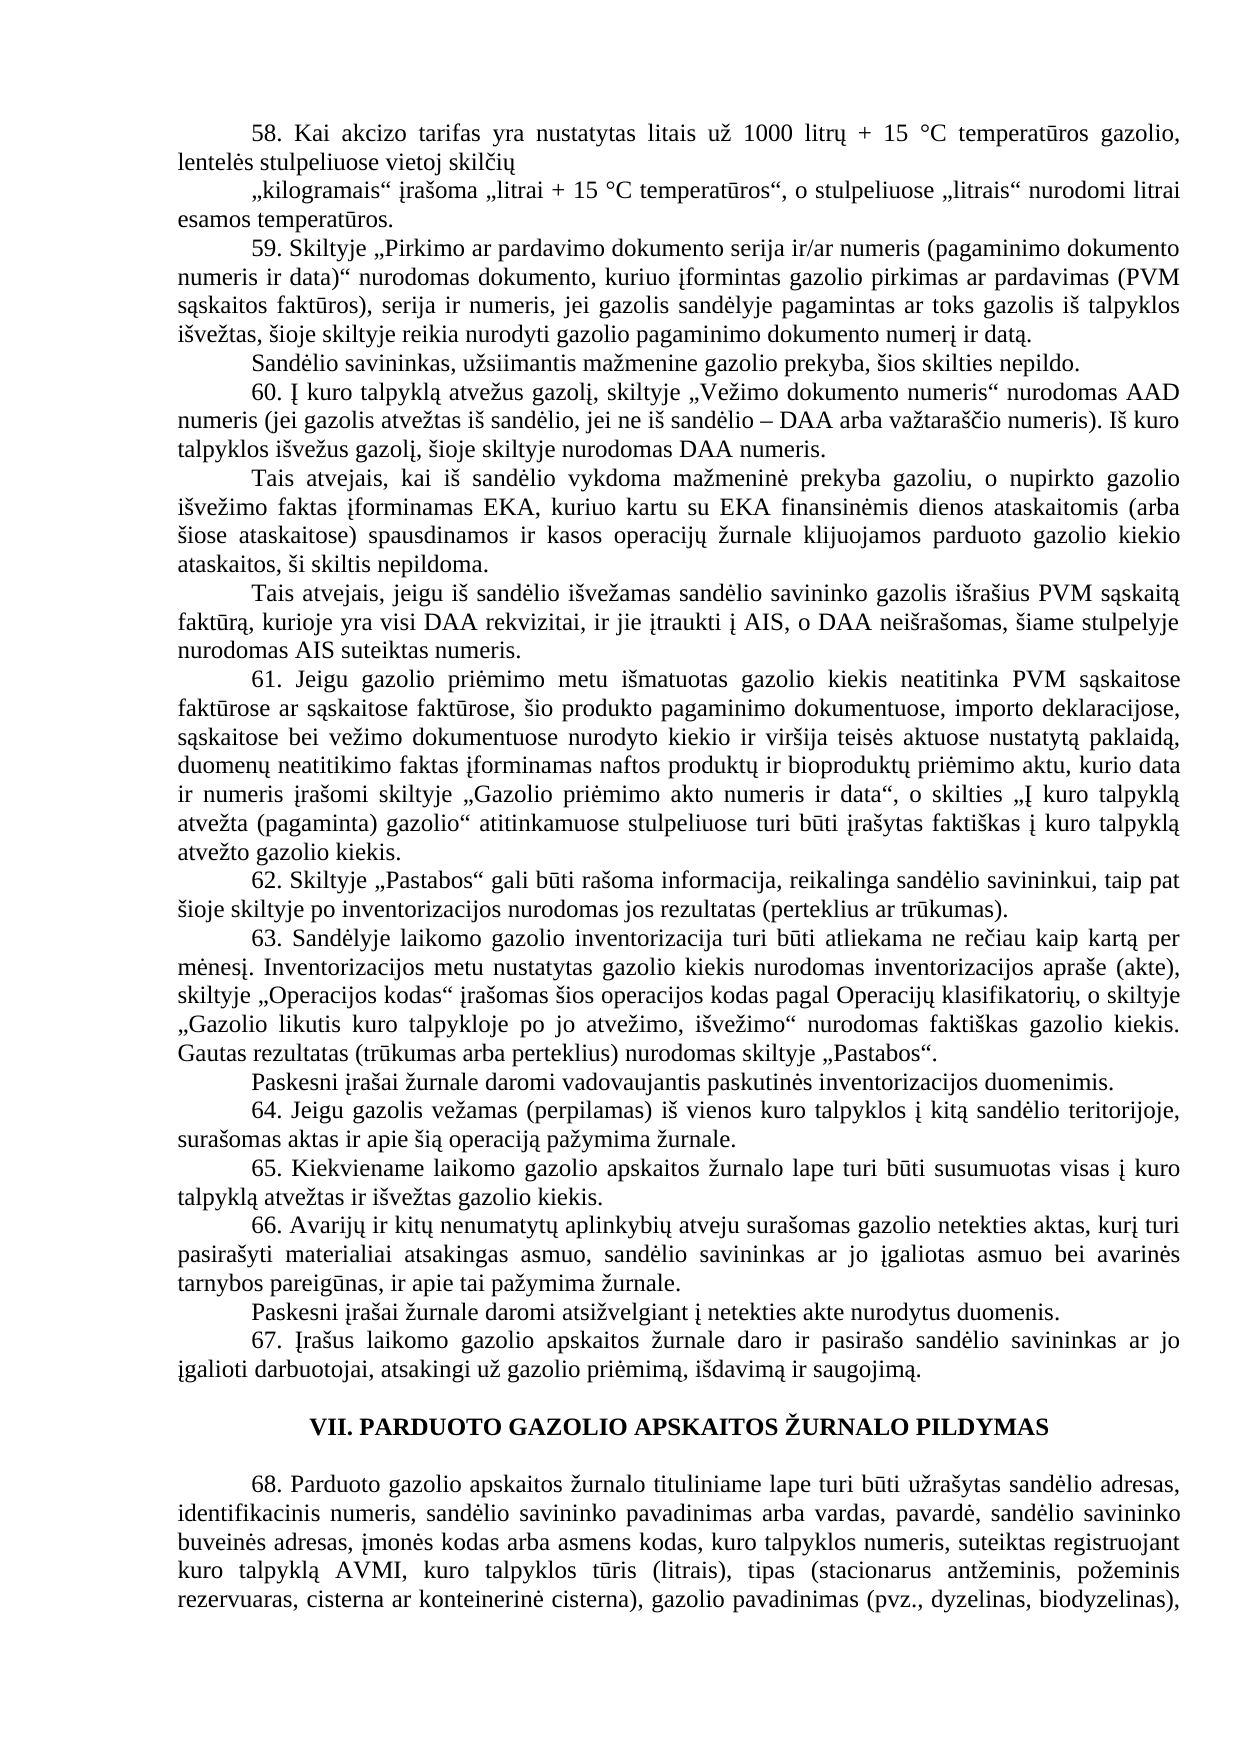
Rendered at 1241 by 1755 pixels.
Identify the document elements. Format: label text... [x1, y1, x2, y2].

text 62. Skiltyje „Pastabos“ gali būti rašoma informacija, reikalinga sandėlio savininkui, taip pat šioje skiltyje po inventorizacijos nurodomas jos rezultatas (perteklius ar trūkumas). [177, 866, 1181, 923]
text Paskesni įrašai žurnale daromi atsižvelgiant į netekties akte nurodytus duomenis. [177, 1297, 1181, 1326]
text Sandėlio savininkas, užsiimantis mažmenine gazolio prekyba, šios skilties nepildo. [177, 348, 1181, 377]
text Tais atvejais, kai iš sandėlio vykdoma mažmeninė prekyba gazoliu, o nupirkto gazolio išvežimo faktas įforminamas EKA, kuriuo kartu su EKA finansinėmis dienos ataskaitomis (arba šiose ataskaitose) spausdinamos ir kasos operacijų žurnale klijuojamos parduoto gazolio kiekio ataskaitos, ši skiltis nepildoma. [177, 463, 1181, 578]
text 68. Parduoto gazolio apskaitos žurnalo tituliniame lape turi būti užrašytas sandėlio adresas, identifikacinis numeris, sandėlio savininko pavadinimas arba vardas, pavardė, sandėlio savininko buveinės adresas, įmonės kodas arba asmens kodas, kuro talpyklos numeris, suteiktas registruojant kuro talpyklą AVMI, kuro talpyklos tūris (litrais), tipas (stacionarus antžeminis, požeminis rezervuaras, cisterna ar konteinerinė cisterna), gazolio pavadinimas (pvz., dyzelinas, biodyzelinas), [177, 1469, 1181, 1613]
text 65. Kiekviename laikomo gazolio apskaitos žurnalo lape turi būti susumuotas visas į kuro talpyklą atvežtas ir išvežtas gazolio kiekis. [177, 1153, 1181, 1211]
text 60. Į kuro talpyklą atvežus gazolį, skiltyje „Vežimo dokumento numeris“ nurodomas AAD numeris (jei gazolis atvežtas iš sandėlio, jei ne iš sandėlio – DAA arba važtaraščio numeris). Iš kuro talpyklos išvežus gazolį, šioje skiltyje nurodomas DAA numeris. [177, 377, 1181, 463]
text „kilogramais“ įrašoma „litrai + 15 °C temperatūros“, o stulpeliuose „litrais“ nurodomi litrai esamos temperatūros. [177, 176, 1181, 233]
text 61. Jeigu gazolio priėmimo metu išmatuotas gazolio kiekis neatitinka PVM sąskaitose faktūrose ar sąskaitose faktūrose, šio produkto pagaminimo dokumentuose, importo deklaracijose, sąskaitose bei vežimo dokumentuose nurodyto kiekio ir viršija teisės aktuose nustatytą paklaidą, duomenų neatitikimo faktas įforminamas naftos produktų ir bioproduktų priėmimo aktu, kurio data ir numeris įrašomi skiltyje „Gazolio priėmimo akto numeris ir data“, o skilties „Į kuro talpyklą atvežta (pagaminta) gazolio“ atitinkamuose stulpeliuose turi būti įrašytas faktiškas į kuro talpyklą atvežto gazolio kiekis. [177, 664, 1181, 866]
text 64. Jeigu gazolis vežamas (perpilamas) iš vienos kuro talpyklos į kitą sandėlio teritorijoje, surašomas aktas ir apie šią operaciją pažymima žurnale. [177, 1096, 1181, 1153]
text Tais atvejais, jeigu iš sandėlio išvežamas sandėlio savininko gazolis išrašius PVM sąskaitą faktūrą, kurioje yra visi DAA rekvizitai, ir jie įtraukti į AIS, o DAA neišrašomas, šiame stulpelyje nurodomas AIS suteiktas numeris. [177, 578, 1181, 664]
text 66. Avarijų ir kitų nenumatytų aplinkybių atveju surašomas gazolio netekties aktas, kurį turi pasirašyti materialiai atsakingas asmuo, sandėlio savininkas ar jo įgaliotas asmuo bei avarinės tarnybos pareigūnas, ir apie tai pažymima žurnale. [177, 1211, 1181, 1297]
text 63. Sandėlyje laikomo gazolio inventorizacija turi būti atliekama ne rečiau kaip kartą per mėnesį. Inventorizacijos metu nustatytas gazolio kiekis nurodomas inventorizacijos apraše (akte), skiltyje „Operacijos kodas“ įrašomas šios operacijos kodas pagal Operacijų klasifikatorių, o skiltyje „Gazolio likutis kuro talpykloje po jo atvežimo, išvežimo“ nurodomas faktiškas gazolio kiekis. Gautas rezultatas (trūkumas arba perteklius) nurodomas skiltyje „Pastabos“. [177, 923, 1181, 1067]
text Paskesni įrašai žurnale daromi vadovaujantis paskutinės inventorizacijos duomenimis. [177, 1067, 1181, 1096]
text VII. PARDUOTO GAZOLIO APSKAITOS ŽURNALO PILDYMAS [177, 1412, 1181, 1441]
text 59. Skiltyje „Pirkimo ar pardavimo dokumento serija ir/ar numeris (pagaminimo dokumento numeris ir data)“ nurodomas dokumento, kuriuo įformintas gazolio pirkimas ar pardavimas (PVM sąskaitos faktūros), serija ir numeris, jei gazolis sandėlyje pagamintas ar toks gazolis iš talpyklos išvežtas, šioje skiltyje reikia nurodyti gazolio pagaminimo dokumento numerį ir datą. [177, 233, 1181, 348]
text 58. Kai akcizo tarifas yra nustatytas litais už 1000 litrų + 15 °C temperatūros gazolio, lentelės stulpeliuose vietoj skilčių [177, 118, 1181, 176]
text 67. Įrašus laikomo gazolio apskaitos žurnale daro ir pasirašo sandėlio savininkas ar jo įgalioti darbuotojai, atsakingi už gazolio priėmimą, išdavimą ir saugojimą. [177, 1326, 1181, 1383]
